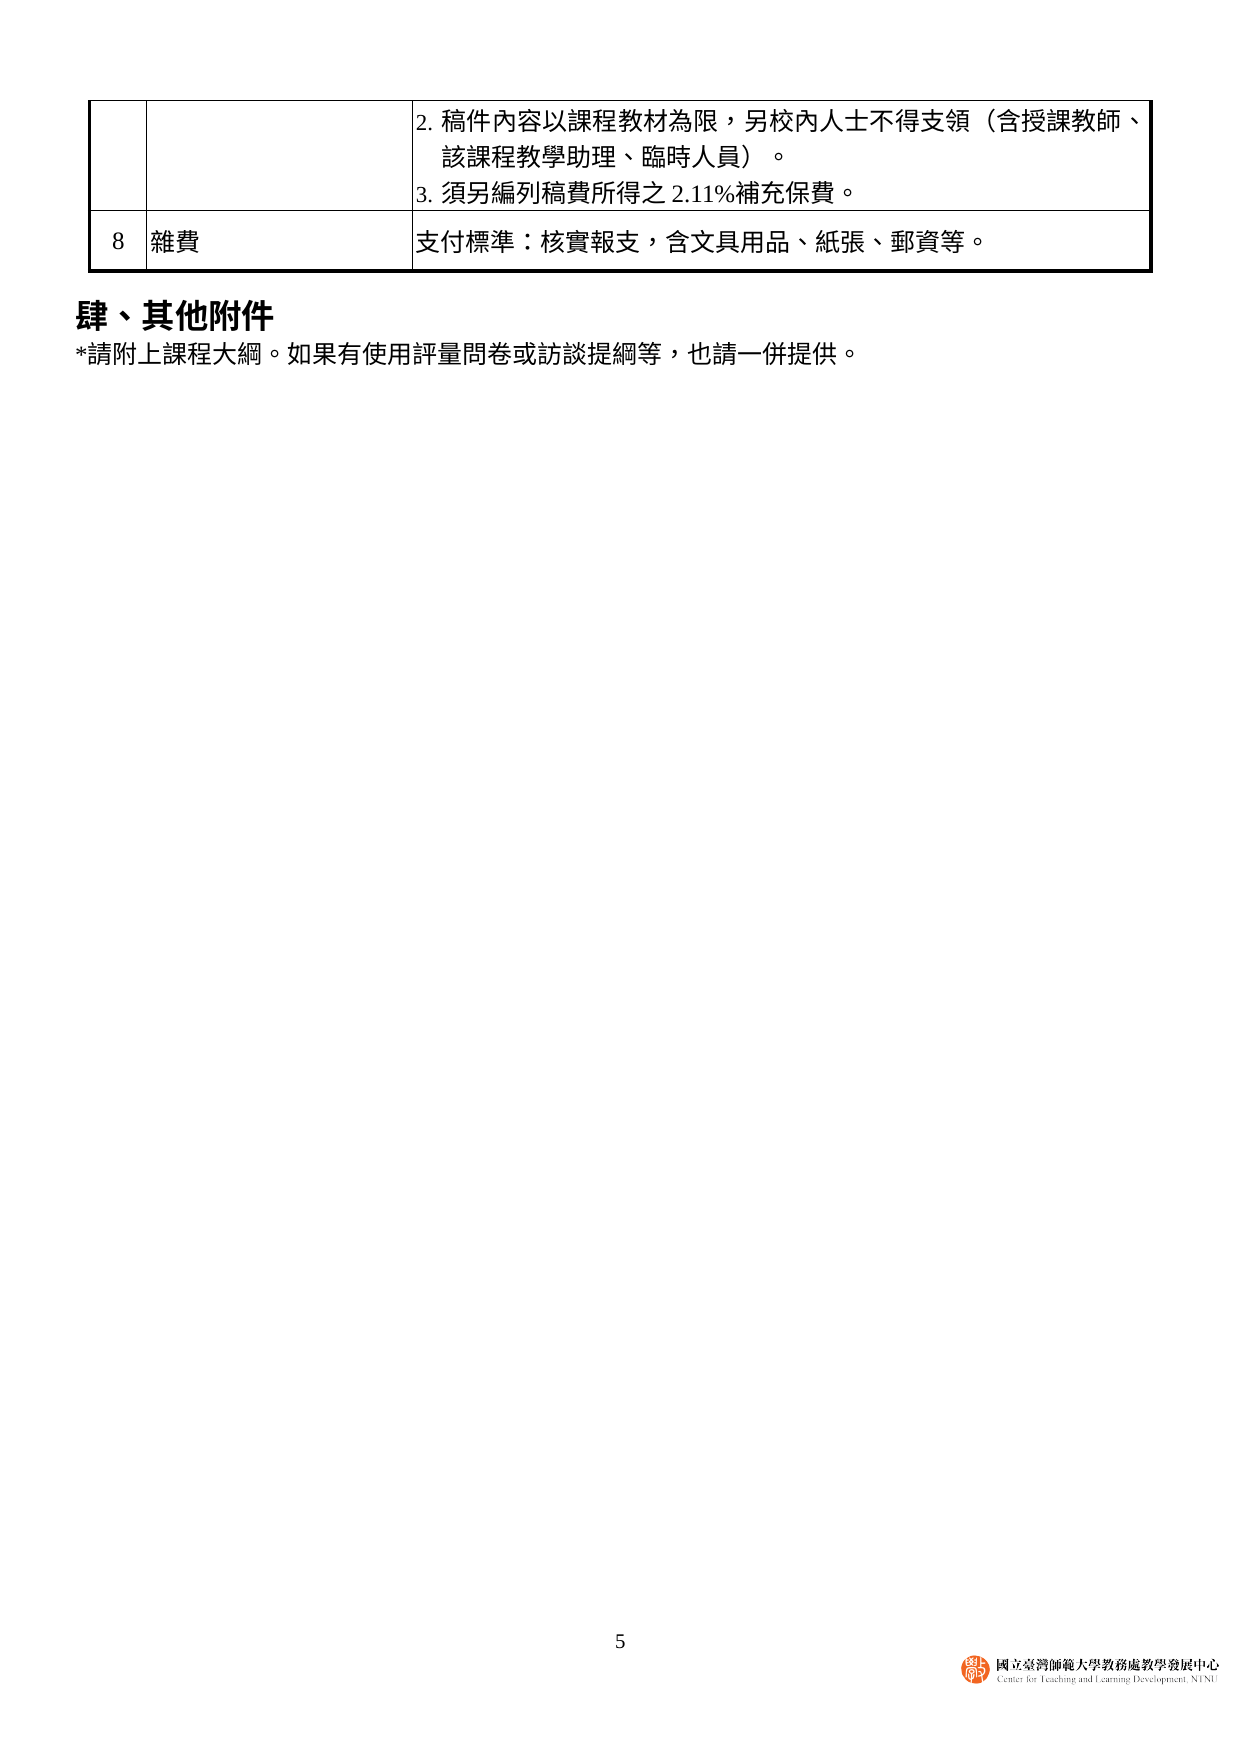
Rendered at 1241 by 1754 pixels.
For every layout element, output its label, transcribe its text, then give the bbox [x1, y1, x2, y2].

table_cell [147, 101, 412, 210]
table_cell 支付標準：核實報支，含文具用品、紙張、郵資等。 [413, 211, 1149, 269]
table_cell 支付標準：撰稿費1,100元至1,600元/千字。 稿件內容以課程教材為限，另校內人士不得支領（含授課教師、該課程教學助理、臨時人員）。 須另編列稿費所得之2.11%補充保費。 [413, 101, 1149, 210]
table_cell 8 [91, 211, 146, 269]
text 肆、其他附件 [75, 272, 1165, 317]
table_cell 雜費 [147, 211, 412, 269]
table_cell [91, 101, 146, 210]
